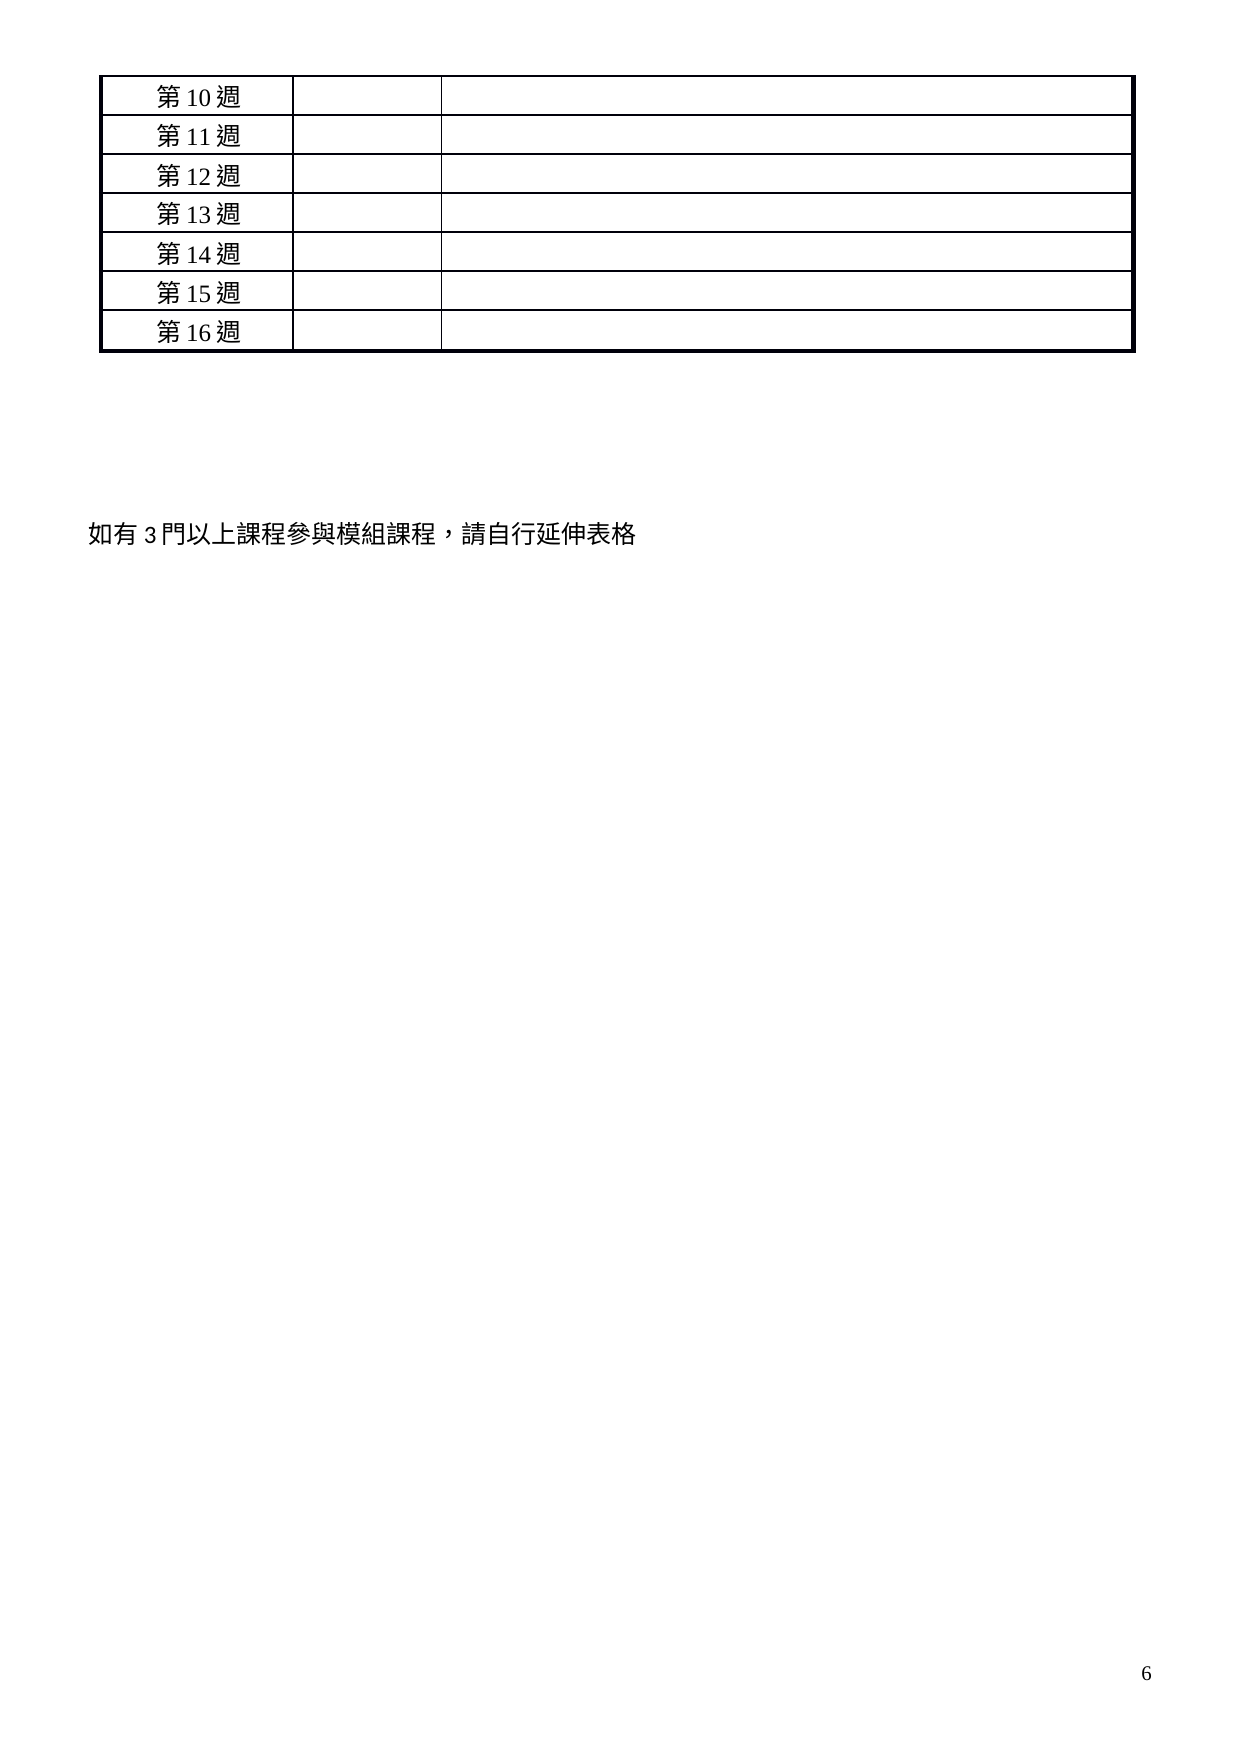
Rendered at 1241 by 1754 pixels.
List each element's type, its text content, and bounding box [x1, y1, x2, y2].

table_cell [294, 77, 441, 114]
table_cell [442, 77, 1131, 114]
table_cell [294, 155, 441, 192]
table_cell 第11週 [103, 116, 292, 153]
table_cell [294, 311, 441, 348]
table_cell [294, 272, 441, 309]
table_cell [294, 194, 441, 231]
table_cell 第10週 [103, 77, 292, 114]
table_cell [442, 272, 1131, 309]
table_cell 第12週 [103, 155, 292, 192]
table_cell [442, 155, 1131, 192]
text 如有3門以上課程參與模組課程，請自行延伸表格 [89, 515, 1240, 551]
table_cell 第14週 [103, 233, 292, 270]
table_cell [442, 233, 1131, 270]
table_cell [442, 311, 1131, 348]
table_cell 第13週 [103, 194, 292, 231]
table_cell [442, 116, 1131, 153]
table_cell [294, 233, 441, 270]
table_cell 第16週 [103, 311, 292, 348]
table_cell [442, 194, 1131, 231]
table_cell [294, 116, 441, 153]
table_cell 第15週 [103, 272, 292, 309]
